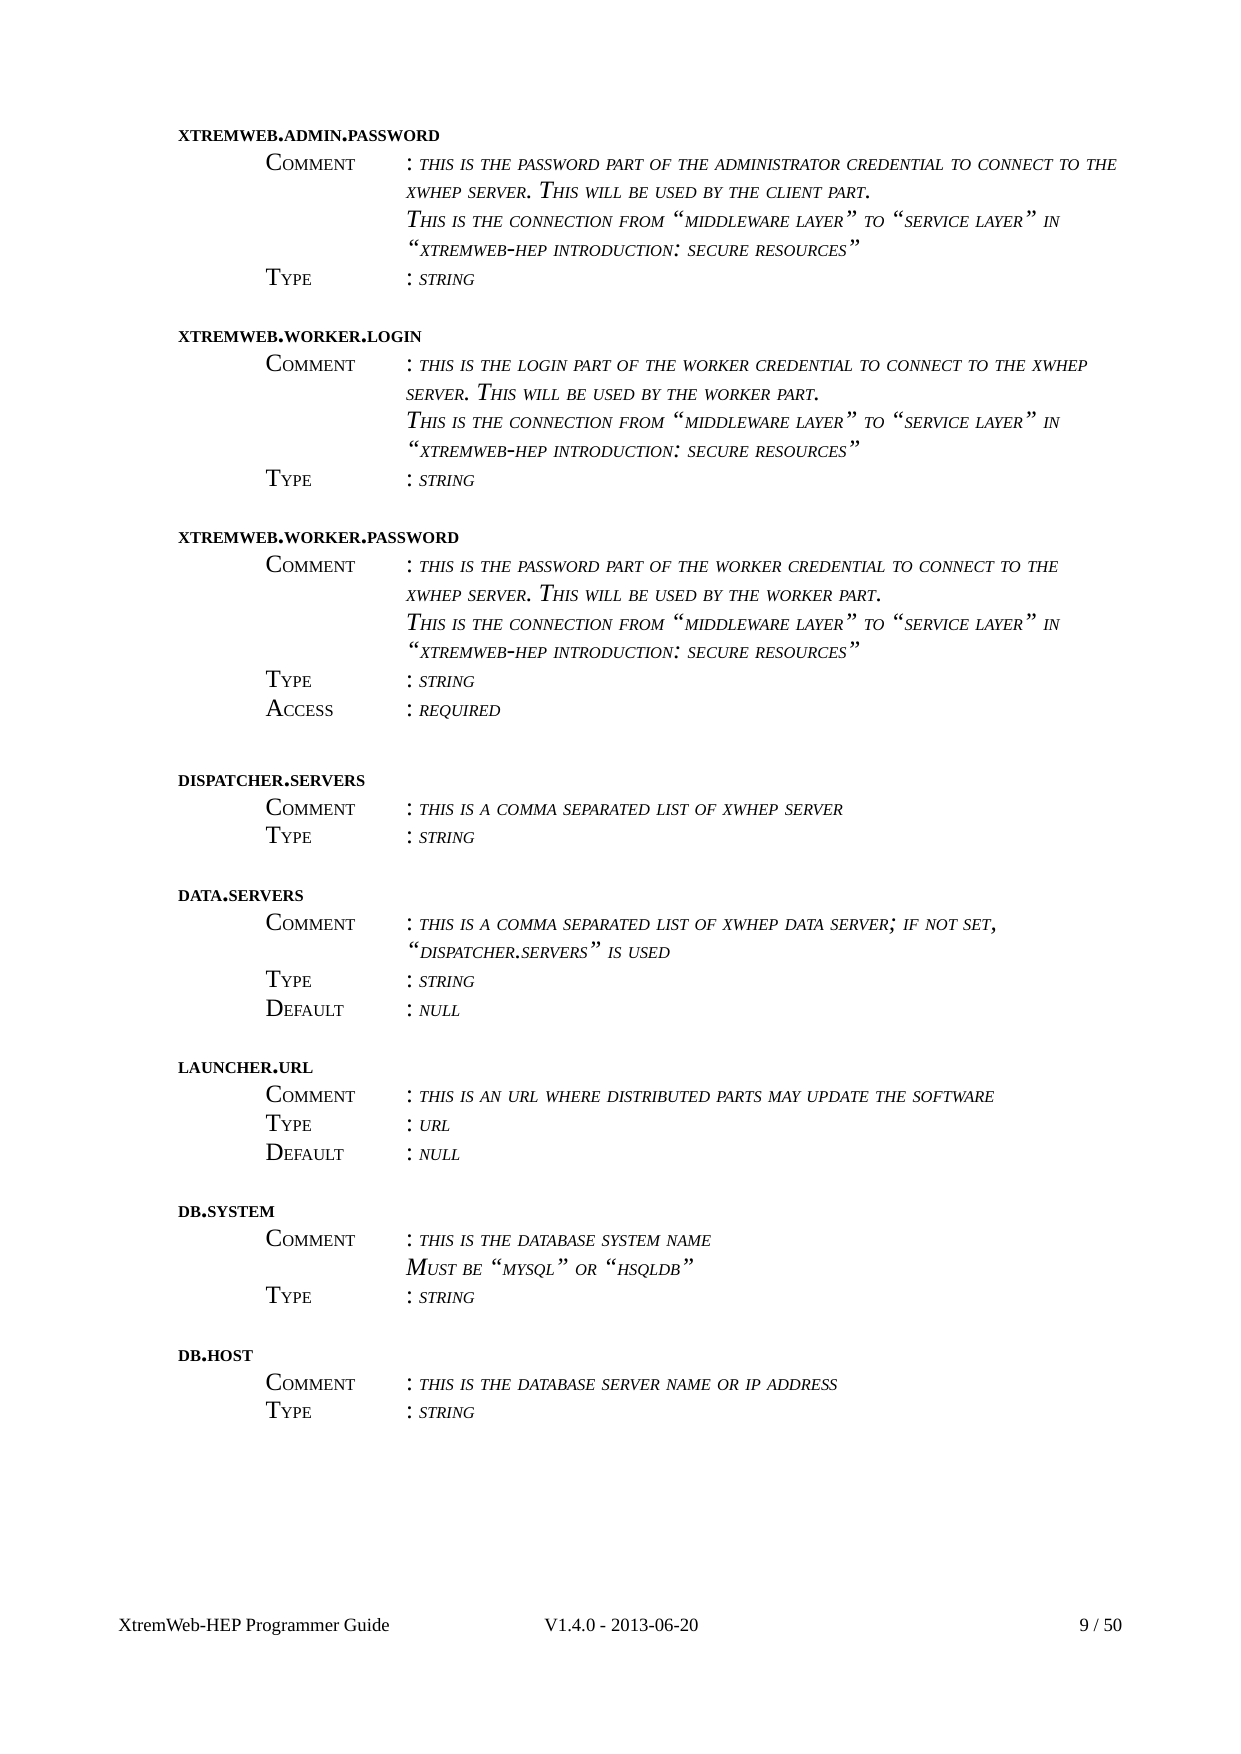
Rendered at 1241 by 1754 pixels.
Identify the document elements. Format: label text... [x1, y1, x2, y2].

text Comment : this is a comma separated list of xwhep server [265, 792, 1122, 821]
text Comment : this is the password part of the worker credential to connect to the xwhep server. This will be used by the worker part. This is the connection from “middleware layer” to “service layer” in “xtremweb-hep introduction: secure resources” [265, 549, 1122, 664]
text dispatcher.servers [178, 763, 1122, 792]
text Type : string [265, 821, 1122, 849]
text Comment : this is the login part of the worker credential to connect to the xwhep server. This will be used by the worker part. This is the connection from “middleware layer” to “service layer” in “xtremweb-hep introduction: secure resources” [265, 348, 1122, 463]
text xtremweb.worker.password [178, 521, 1122, 549]
text Comment : this is the database system name Must be “mysql” or “hsqldb” [265, 1223, 1122, 1281]
text Type : string [265, 1281, 1122, 1309]
text Type : url [265, 1108, 1122, 1137]
text Comment : this is the database server name or ip address [265, 1367, 1122, 1396]
text Comment : this is the password part of the administrator credential to connect to the xwhep server. This will be used by the client part. This is the connection from “middleware layer” to “service layer” in “xtremweb-hep introduction: secure resources” [265, 147, 1122, 262]
text Type : string [265, 664, 1122, 693]
text db.system [178, 1194, 1122, 1223]
text Access : required [265, 693, 1122, 722]
text launcher.url [178, 1051, 1122, 1079]
text Type : string [265, 463, 1122, 492]
text xtremweb.worker.login [178, 319, 1122, 348]
text Type : string [265, 964, 1122, 993]
text Type : string [265, 262, 1122, 291]
text xtremweb.admin.password [178, 118, 1122, 147]
text db.host [178, 1338, 1122, 1367]
text Type : string [265, 1396, 1122, 1424]
text data.servers [178, 878, 1122, 907]
text Default : null [265, 993, 1122, 1022]
text Comment : this is an url where distributed parts may update the software [265, 1079, 1122, 1108]
text Comment : this is a comma separated list of xwhep data server; if not set, “dispatcher.servers” is used [265, 907, 1122, 964]
text Default : null [265, 1137, 1122, 1166]
